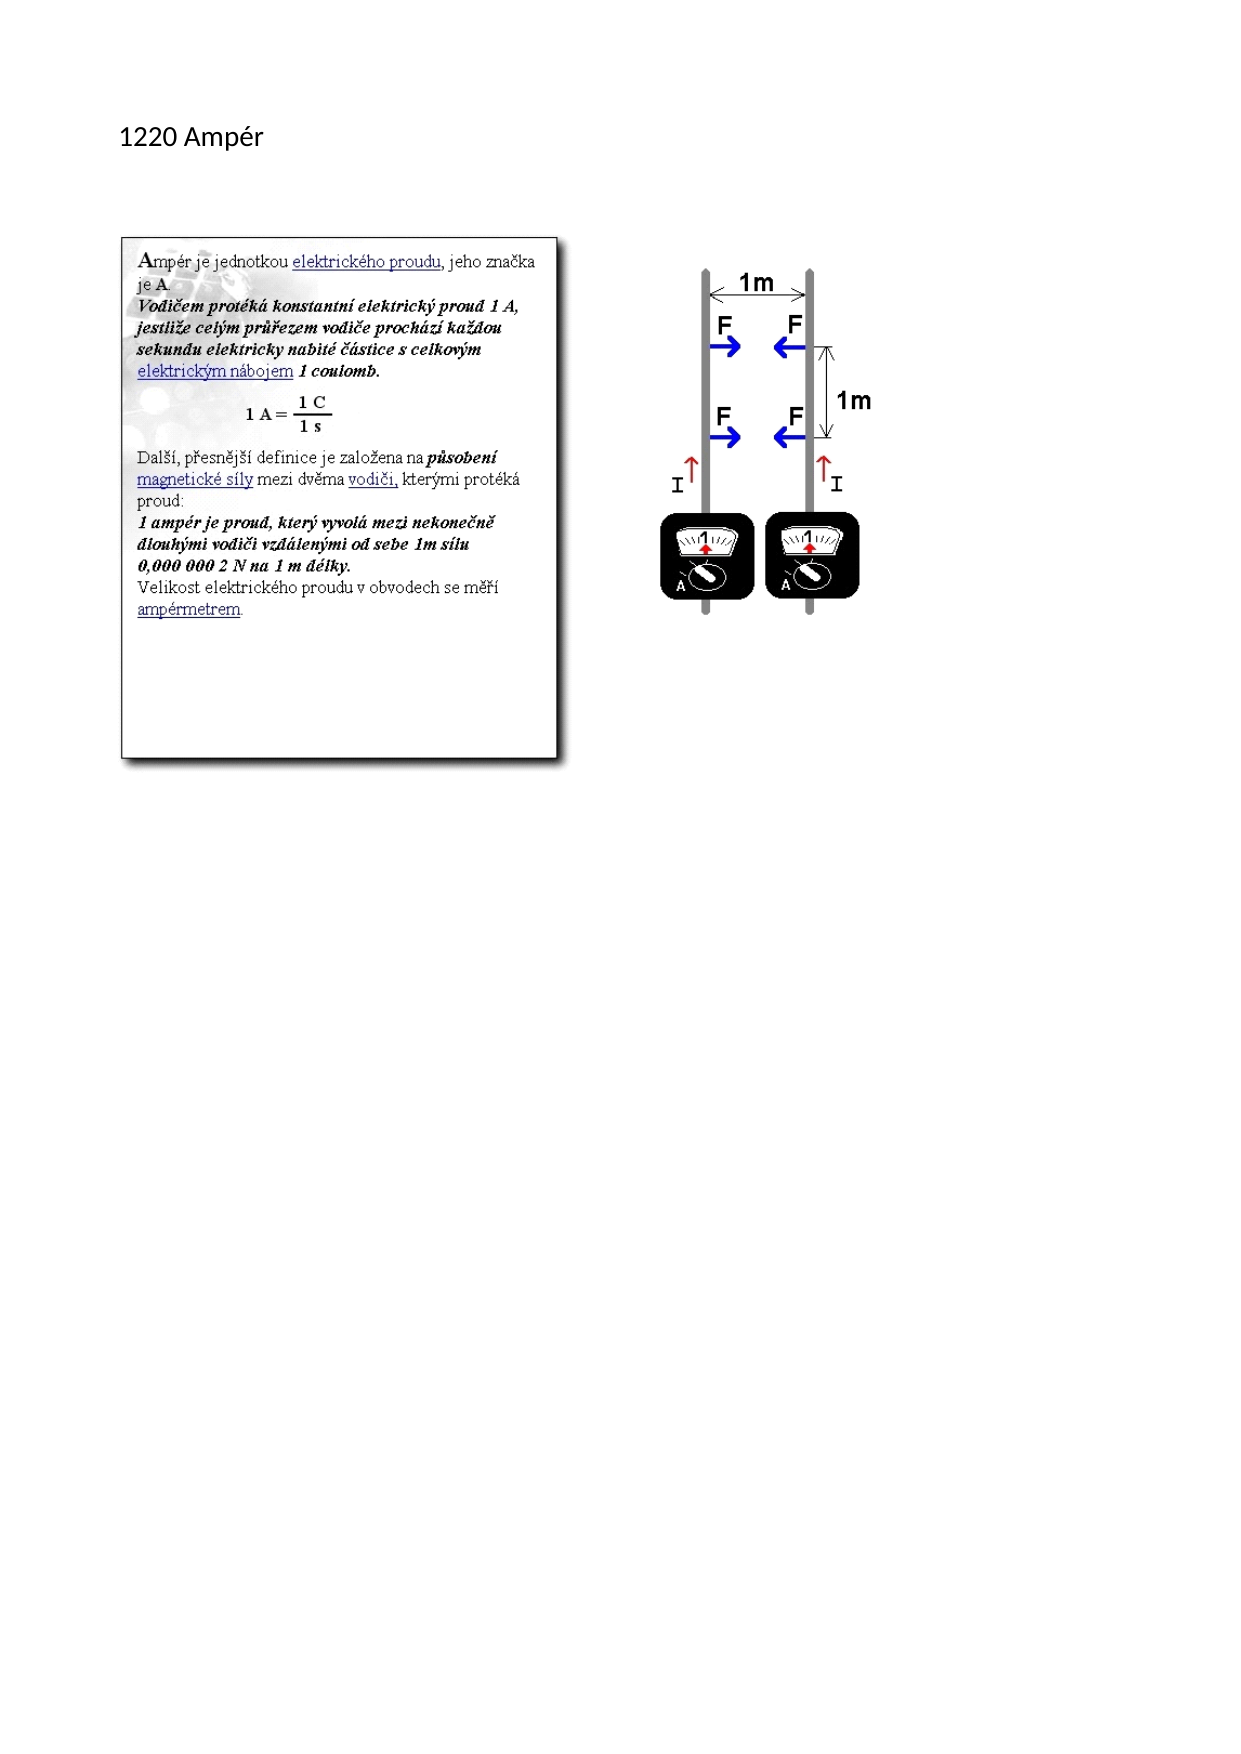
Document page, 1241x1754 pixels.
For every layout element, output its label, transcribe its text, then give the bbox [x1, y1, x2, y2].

text 1220 Ampér [118, 118, 1122, 154]
